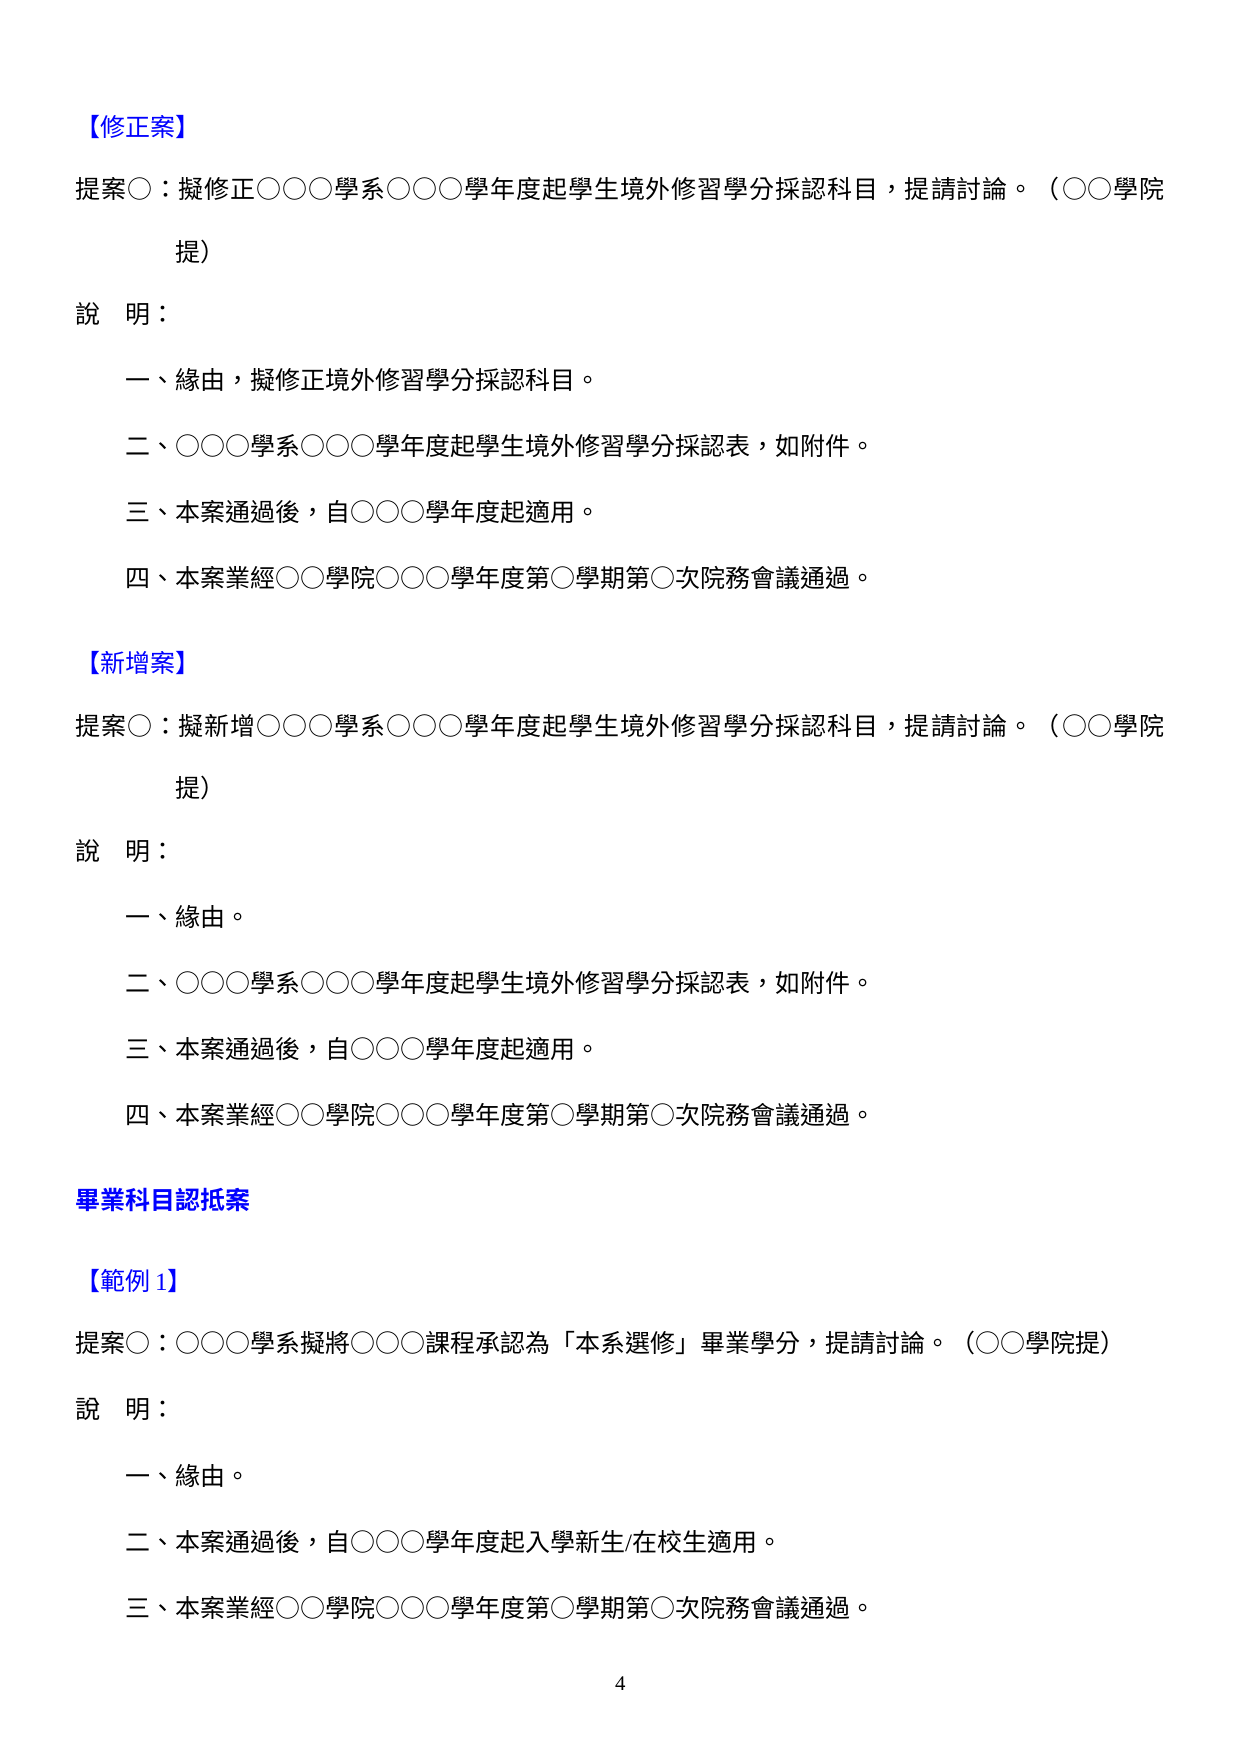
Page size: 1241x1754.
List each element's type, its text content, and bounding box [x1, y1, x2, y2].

text 二、本案通過後，自○○○學年度起入學新生/在校生適用。 [125, 1498, 1165, 1561]
text 二、○○○學系○○○學年度起學生境外修習學分採認表，如附件。 [125, 940, 1165, 1002]
text 【修正案】 [75, 84, 1165, 146]
text 提案○：擬修正○○○學系○○○學年度起學生境外修習學分採認科目，提請討論。（○○學院提） [75, 146, 1165, 271]
text 【新增案】 [75, 620, 1165, 683]
text 二、○○○學系○○○學年度起學生境外修習學分採認表，如附件。 [125, 403, 1165, 466]
text 【範例1】 [75, 1238, 1165, 1300]
text 一、緣由。 [125, 1432, 1165, 1495]
text 說 明： [75, 808, 1165, 870]
text 說 明： [75, 271, 1165, 334]
text 提案○：○○○學系擬將○○○課程承認為「本系選修」畢業學分，提請討論。（○○學院提） [75, 1300, 1165, 1363]
text 畢業科目認抵案 [75, 1157, 1165, 1219]
text 提案○：擬新增○○○學系○○○學年度起學生境外修習學分採認科目，提請討論。（○○學院提） [75, 683, 1165, 808]
text 四、本案業經○○學院○○○學年度第○學期第○次院務會議通過。 [125, 1072, 1165, 1134]
text 一、緣由，擬修正境外修習學分採認科目。 [125, 337, 1165, 400]
text 三、本案通過後，自○○○學年度起適用。 [125, 1006, 1165, 1068]
text 說 明： [75, 1366, 1165, 1429]
text 三、本案通過後，自○○○學年度起適用。 [125, 469, 1165, 532]
text 三、本案業經○○學院○○○學年度第○學期第○次院務會議通過。 [125, 1564, 1165, 1627]
text 一、緣由。 [125, 874, 1165, 936]
text 四、本案業經○○學院○○○學年度第○學期第○次院務會議通過。 [125, 535, 1165, 598]
